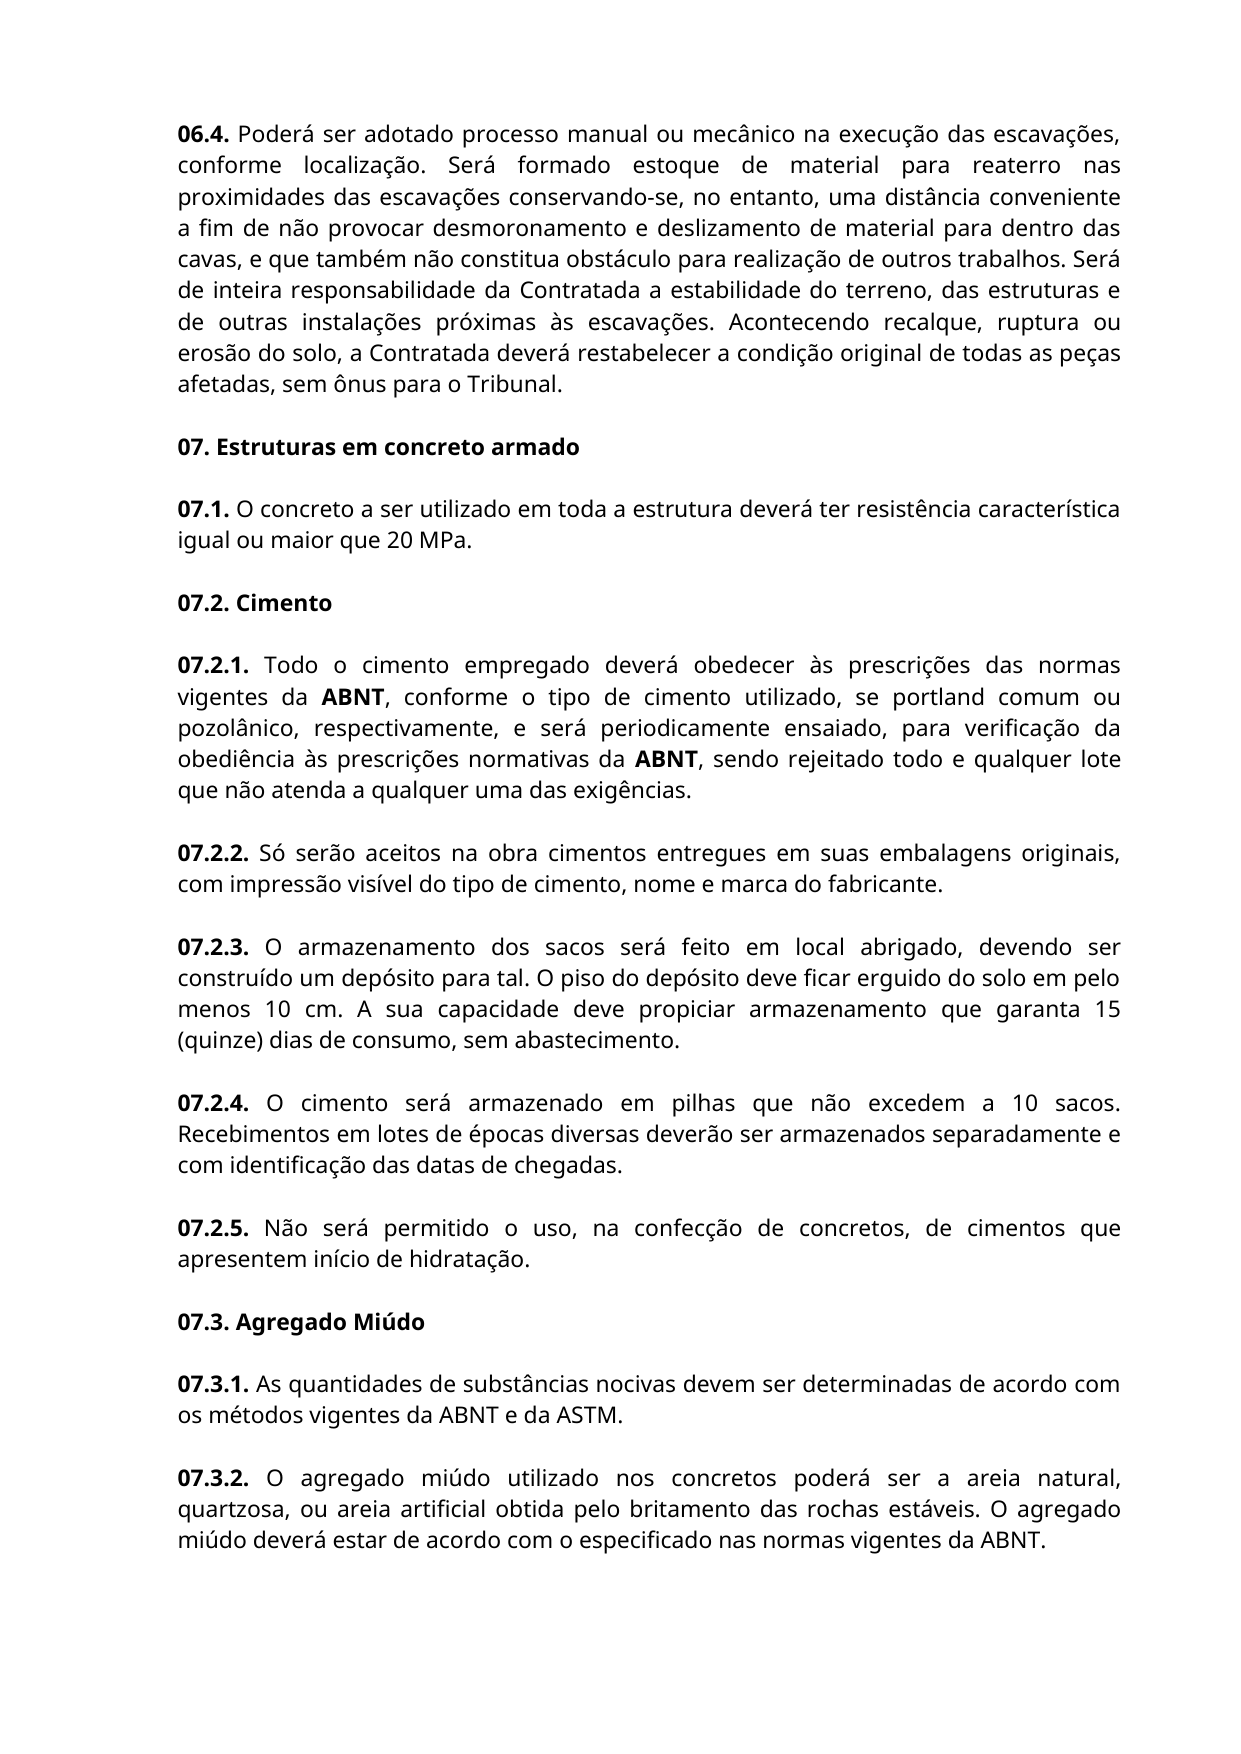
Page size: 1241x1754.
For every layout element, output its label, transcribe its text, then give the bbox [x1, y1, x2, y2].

text 07.3.1. As quantidades de substâncias nocivas devem ser determinadas de acordo com os métodos vigentes da ABNT e da ASTM. [177, 1368, 1122, 1431]
text 07.1. O concreto a ser utilizado em toda a estrutura deverá ter resistência característica igual ou maior que 20 MPa. [177, 493, 1122, 556]
text 07.2. Cimento [177, 587, 1122, 618]
text 07.2.4. O cimento será armazenado em pilhas que não excedem a 10 sacos. Recebimentos em lotes de épocas diversas deverão ser armazenados separadamente e com identificação das datas de chegadas. [177, 1087, 1122, 1181]
text 07.2.5. Não será permitido o uso, na confecção de concretos, de cimentos que apresentem início de hidratação. [177, 1212, 1122, 1274]
text 07.3.2. O agregado miúdo utilizado nos concretos poderá ser a areia natural, quartzosa, ou areia artificial obtida pelo britamento das rochas estáveis. O agregado miúdo deverá estar de acordo com o especificado nas normas vigentes da ABNT. [177, 1462, 1122, 1556]
subtitle 07. Estruturas em concreto armado [177, 431, 1122, 462]
text 07.2.1. Todo o cimento empregado deverá obedecer às prescrições das normas vigentes da ABNT, conforme o tipo de cimento utilizado, se portland comum ou pozolânico, respectivamente, e será periodicamente ensaiado, para verificação da obediência às prescrições normativas da ABNT, sendo rejeitado todo e qualquer lote que não atenda a qualquer uma das exigências. [177, 649, 1122, 806]
text 07.2.3. O armazenamento dos sacos será feito em local abrigado, devendo ser construído um depósito para tal. O piso do depósito deve ficar erguido do solo em pelo menos 10 cm. A sua capacidade deve propiciar armazenamento que garanta 15 (quinze) dias de consumo, sem abastecimento. [177, 931, 1122, 1056]
text 07.3. Agregado Miúdo [177, 1306, 1122, 1337]
text 06.4. Poderá ser adotado processo manual ou mecânico na execução das escavações, conforme localização. Será formado estoque de material para reaterro nas proximidades das escavações conservando-se, no entanto, uma distância conveniente a fim de não provocar desmoronamento e deslizamento de material para dentro das cavas, e que também não constitua obstáculo para realização de outros trabalhos. Será de inteira responsabilidade da Contratada a estabilidade do terreno, das estruturas e de outras instalações próximas às escavações. Acontecendo recalque, ruptura ou erosão do solo, a Contratada deverá restabelecer a condição original de todas as peças afetadas, sem ônus para o Tribunal. [177, 118, 1122, 399]
text 07.2.2. Só serão aceitos na obra cimentos entregues em suas embalagens originais, com impressão visível do tipo de cimento, nome e marca do fabricante. [177, 837, 1122, 899]
